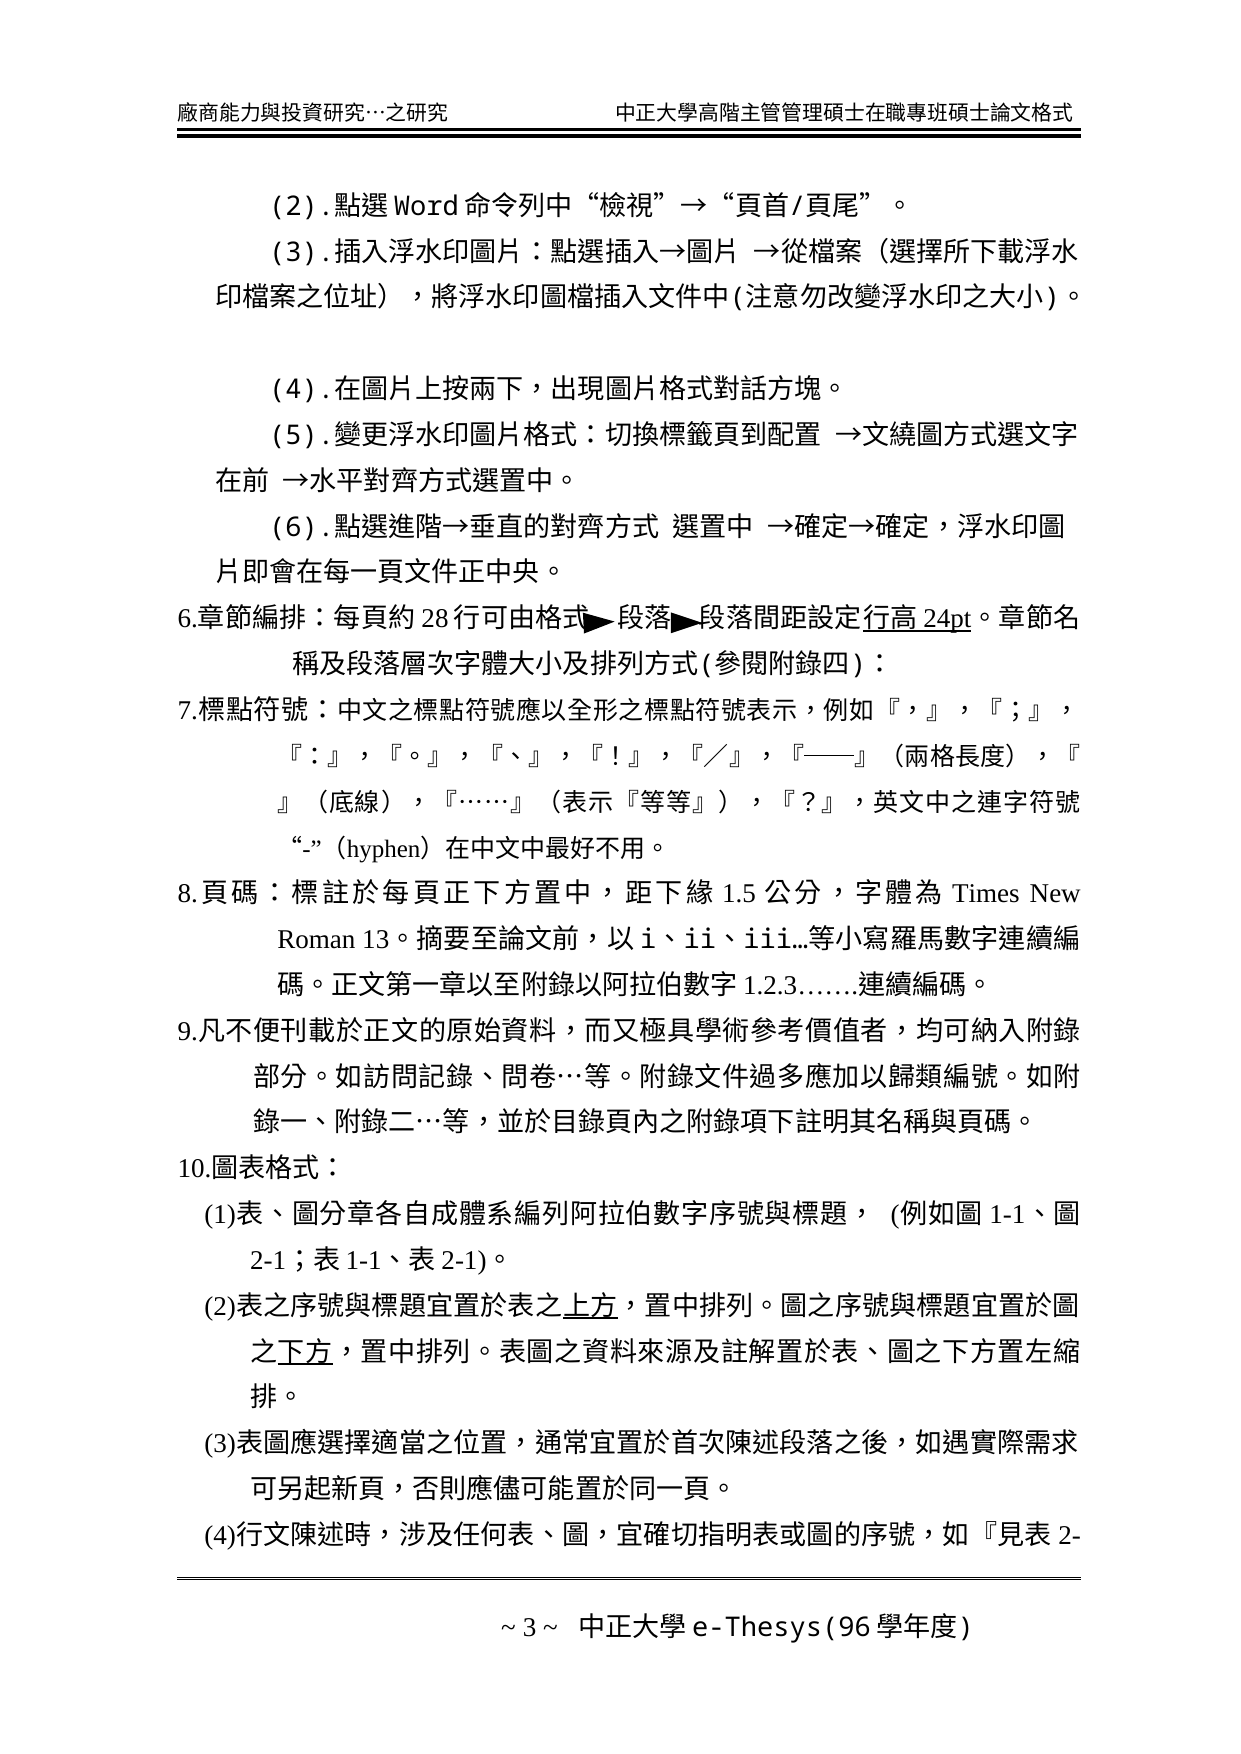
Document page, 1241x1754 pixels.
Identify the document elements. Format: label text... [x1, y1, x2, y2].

text 10.圖表格式： [177, 1140, 1081, 1186]
text (5).變更浮水印圖片格式：切換標籤頁到配置 →文繞圖方式選文字在前 →水平對齊方式選置中。 [215, 406, 1081, 498]
text (6).點選進階→垂直的對齊方式 選置中 →確定→確定，浮水印圖片即會在每一頁文件正中央。 [215, 498, 1081, 590]
text (1)表、圖分章各自成體系編列阿拉伯數字序號與標題， (例如圖1-1、圖2-1；表1-1、表2-1)。 [204, 1186, 1081, 1277]
text 6.章節編排：每頁約28行可由格式 段落 段落間距設定行高24pt。章節名稱及段落層次字體大小及排列方式(參閱附錄四)： [177, 590, 1081, 681]
text (4).在圖片上按兩下，出現圖片格式對話方塊。 [215, 361, 1081, 406]
text (3)表圖應選擇適當之位置，通常宜置於首次陳述段落之後，如遇實際需求可另起新頁，否則應儘可能置於同一頁。 [204, 1415, 1081, 1506]
text (3).插入浮水印圖片：點選插入→圖片 →從檔案（選擇所下載浮水印檔案之位址），將浮水印圖檔插入文件中(注意勿改變浮水印之大小)。 [215, 223, 1081, 361]
text (4)行文陳述時，涉及任何表、圖，宜確切指明表或圖的序號，如『見表2- [204, 1506, 1081, 1552]
text 8.頁碼：標註於每頁正下方置中，距下緣1.5公分，字體為Times New Roman 13。摘要至論文前，以i、ii、iii…等小寫羅馬數字連續編碼。正文第一章以至附錄以阿拉伯數字1.2.3…….連續編碼。 [177, 865, 1081, 1002]
text (2).點選Word命令列中“檢視”→“頁首/頁尾”。 [215, 177, 1081, 223]
text (2)表之序號與標題宜置於表之上方，置中排列。圖之序號與標題宜置於圖之下方，置中排列。表圖之資料來源及註解置於表、圖之下方置左縮排。 [204, 1277, 1081, 1415]
text 9.凡不便刊載於正文的原始資料，而又極具學術參考價值者，均可納入附錄部分。如訪問記錄、問卷…等。附錄文件過多應加以歸類編號。如附錄一、附錄二…等，並於目錄頁內之附錄項下註明其名稱與頁碼。 [177, 1002, 1081, 1140]
text 7.標點符號：中文之標點符號應以全形之標點符號表示，例如『，』，『；』，『：』，『。』，『、』，『！』，『／』，『──』（兩格長度），『 』（底線），『……』（表示『等等』），『？』，英文中之連字符號“-”（hyphen）在中文中最好不用。 [177, 681, 1081, 865]
